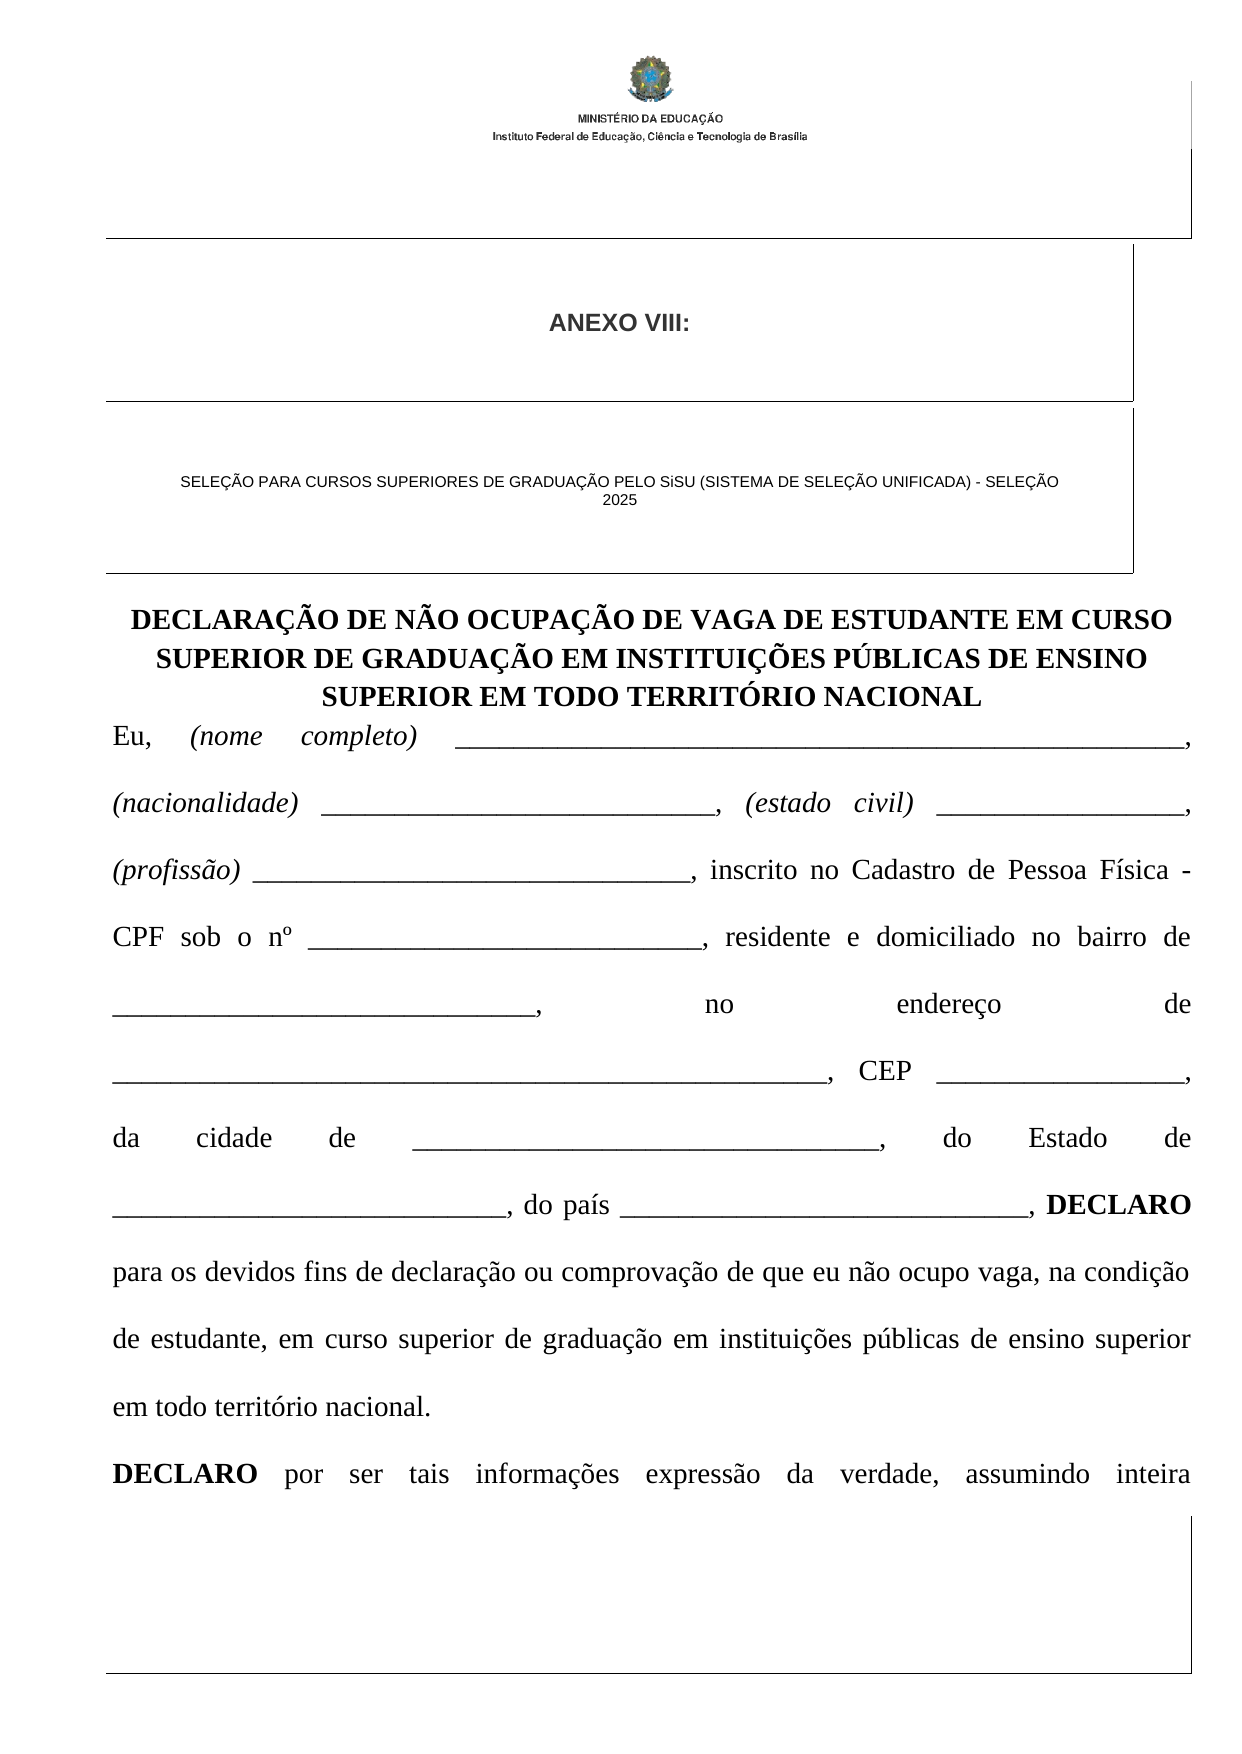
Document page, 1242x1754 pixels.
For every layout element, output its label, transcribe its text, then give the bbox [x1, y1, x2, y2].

text DECLARO por ser tais informações expressão da verdade, assumindo inteira [112, 1456, 1192, 1489]
text ANEXO VIII: [106, 243, 1133, 401]
subtitle SELEÇÃO PARA CURSOS SUPERIORES DE GRADUAÇÃO PELO SiSU (SISTEMA DE SELEÇÃO UNIFICADA) - SELEÇÃO 2025 [106, 408, 1133, 573]
text Eu, (nome completo) __________________________________________________, (nacionalidade) ___________________________, (estado civil) _________________, (profissão) ______________________________, inscrito no Cadastro de Pessoa Física - CPF sob o nº ___________________________, residente e domiciliado no bairro de _____________________________, no endereço de _________________________________________________, CEP _________________, da cidade de ________________________________, do Estado de ___________________________, do país ____________________________, DECLARO para os devidos fins de declaração ou comprovação de que eu não ocupo vaga, na condição de estudante, em curso superior de graduação em instituições públicas de ensino superior em todo território nacional. [112, 718, 1192, 1422]
text DECLARAÇÃO DE NÃO OCUPAÇÃO DE VAGA DE ESTUDANTE EM CURSO SUPERIOR DE GRADUAÇÃO EM INSTITUIÇÕES PÚBLICAS DE ENSINO SUPERIOR EM TODO TERRITÓRIO NACIONAL [112, 602, 1192, 713]
